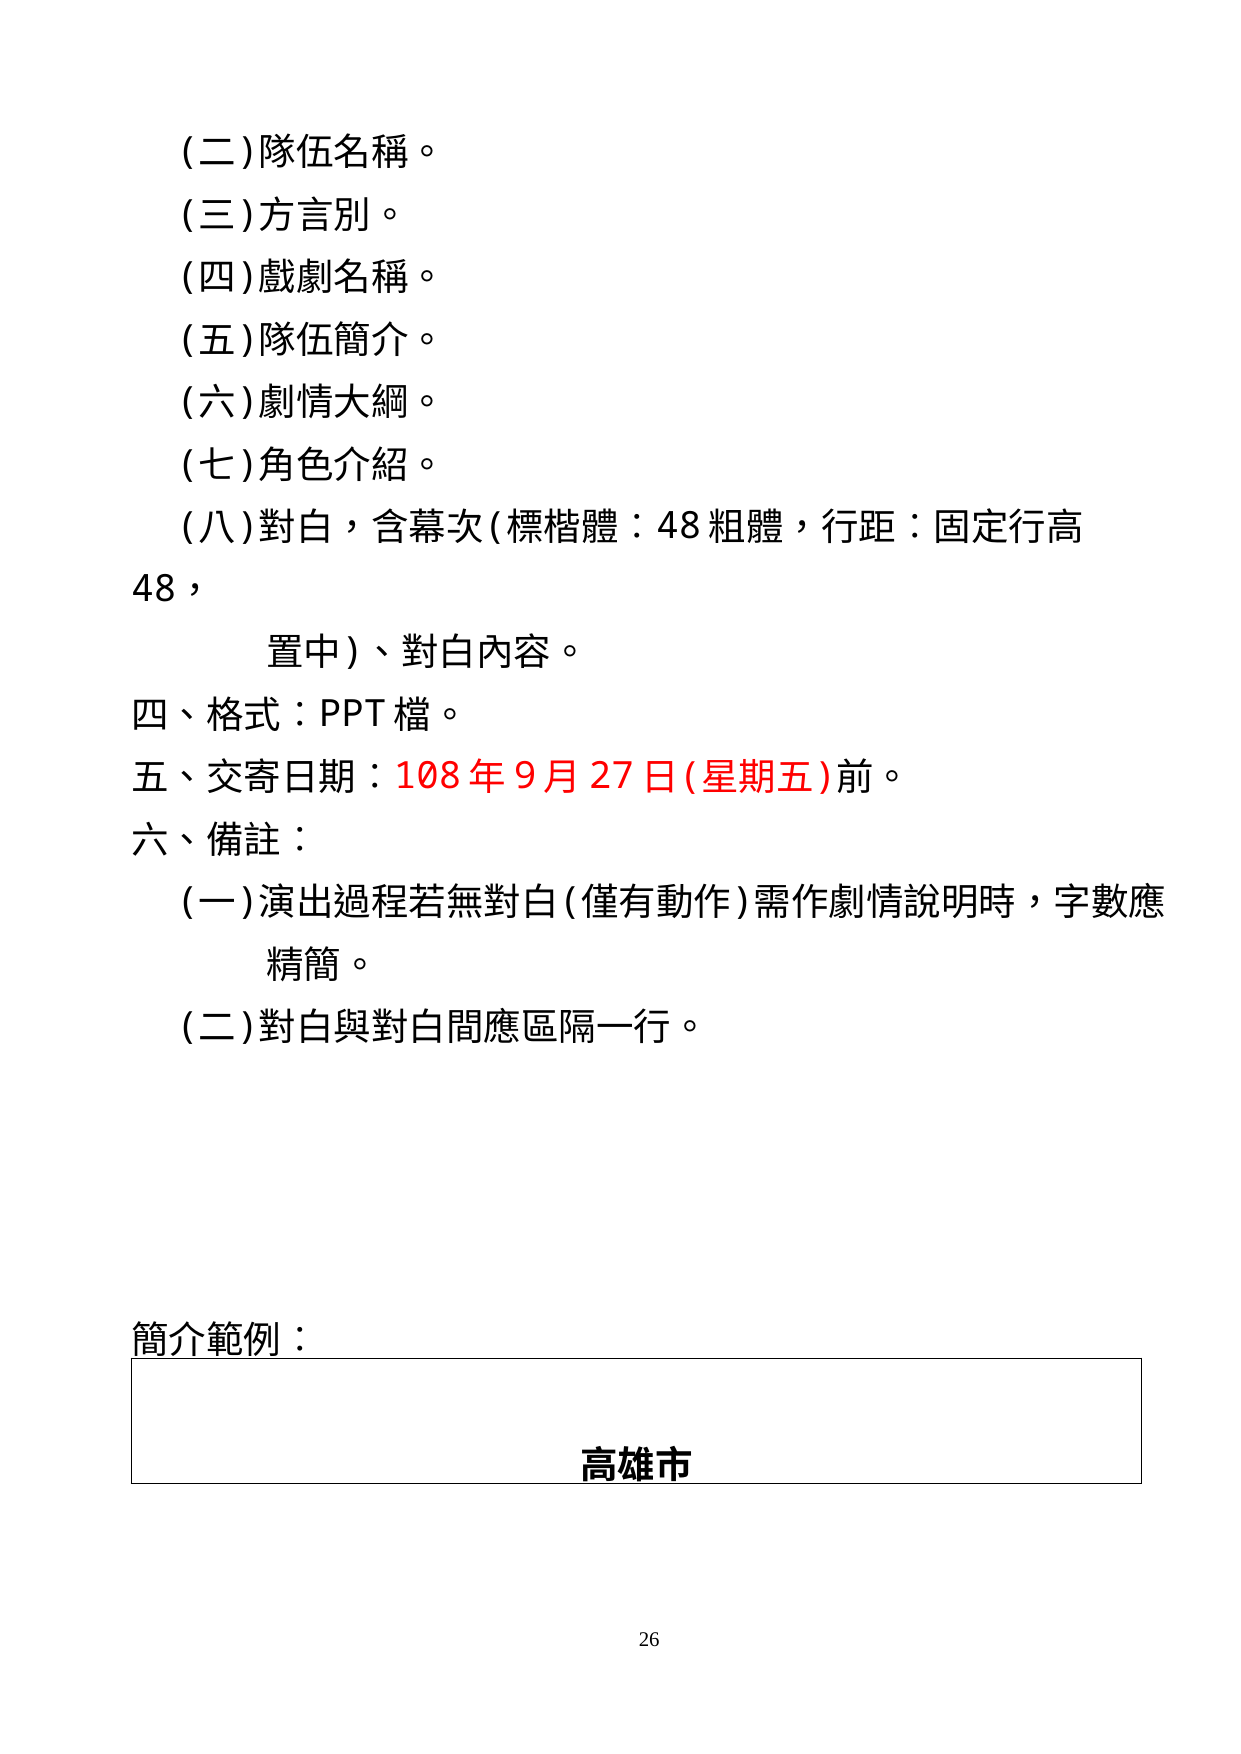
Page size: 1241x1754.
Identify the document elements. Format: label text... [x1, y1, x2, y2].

text 精簡。 [131, 920, 1167, 983]
text (三)方言別。 [131, 170, 1167, 233]
table_header 高雄市 [132, 1359, 1141, 1483]
text (四)戲劇名稱。 [131, 233, 1167, 295]
text 四、格式︰PPT檔。 [131, 670, 1167, 733]
text 置中)、對白內容。 [131, 608, 1167, 670]
text (八)對白，含幕次(標楷體︰48粗體，行距︰固定行高48， [131, 483, 1167, 608]
text (二)隊伍名稱。 [131, 108, 1167, 170]
text 五、交寄日期︰108年9月27日(星期五)前。 [131, 733, 1167, 795]
text 六、備註︰ [131, 795, 1167, 858]
text (一)演出過程若無對白(僅有動作)需作劇情說明時，字數應 [131, 858, 1167, 920]
text (七)角色介紹。 [131, 420, 1167, 483]
text (六)劇情大綱。 [131, 358, 1167, 420]
text (二)對白與對白間應區隔一行。 [131, 983, 1167, 1045]
text 簡介範例︰ [131, 1295, 1167, 1358]
text (五)隊伍簡介。 [131, 295, 1167, 358]
